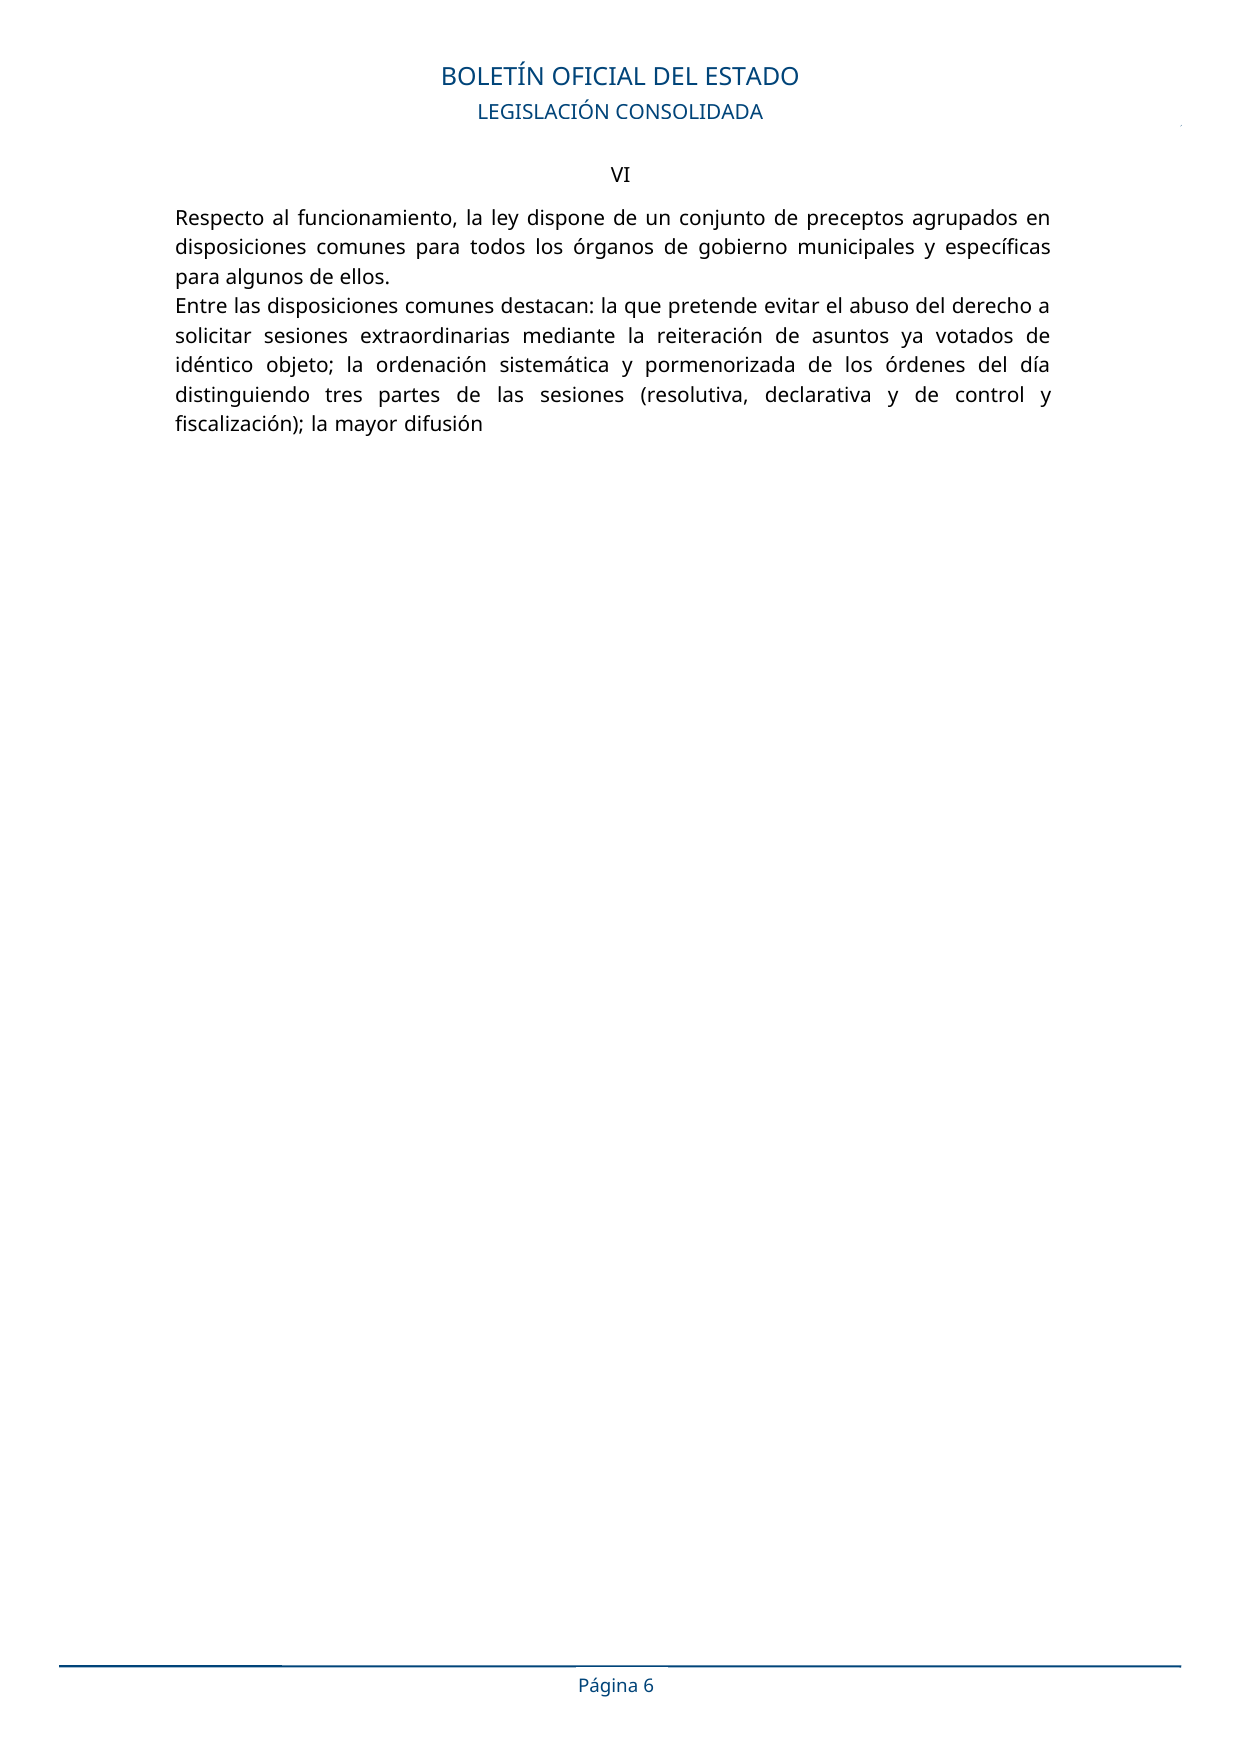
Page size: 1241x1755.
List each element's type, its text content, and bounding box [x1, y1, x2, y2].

text Entre las disposiciones comunes destacan: la que pretende evitar el abuso del derecho a solicitar sesiones extraordinarias mediante la reiteración de asuntos ya votados de idéntico objeto; la ordenación sistemática y pormenorizada de los órdenes del día distinguiendo tres partes de las sesiones (resolutiva, declarativa y de control y fiscalización); la mayor difusión [175, 291, 1052, 438]
text Respecto al funcionamiento, la ley dispone de un conjunto de preceptos agrupados en disposiciones comunes para todos los órganos de gobierno municipales y específicas para algunos de ellos. [175, 203, 1052, 290]
text VI [189, 161, 1052, 189]
